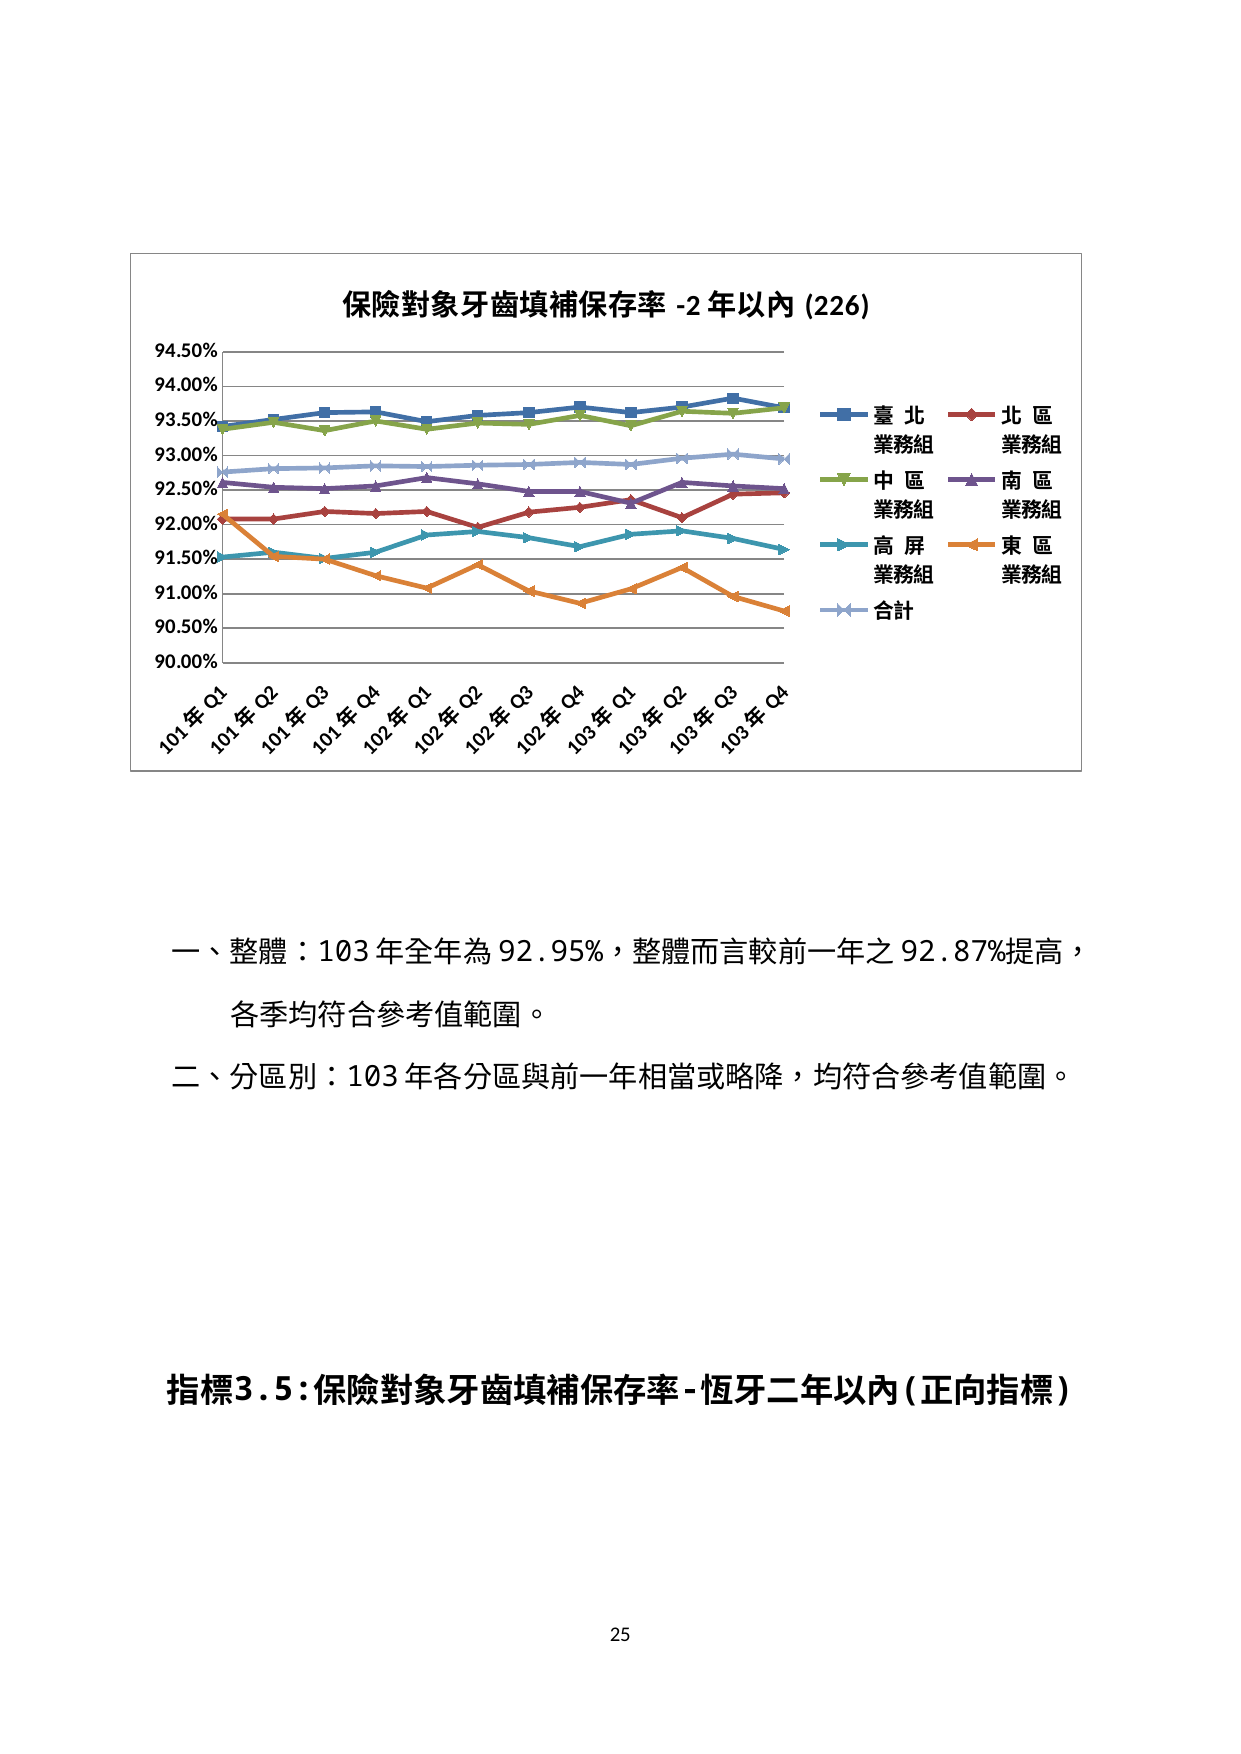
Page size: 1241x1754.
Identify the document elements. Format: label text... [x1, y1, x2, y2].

table_header [130, 783, 236, 846]
table_header 指標3.5:保險對象牙齒填補保存率-恆牙二年以內(正向指標) [142, 1096, 1087, 1427]
text 一、整體：103年全年為92.95%，整體而言較前一年之92.87%提高，各季均符合參考值範圍。 [171, 908, 1098, 1033]
text 二、分區別：103年各分區與前一年相當或略降，均符合參考值範圍。 [171, 1033, 1098, 1096]
table_cell [127, 158, 1087, 908]
